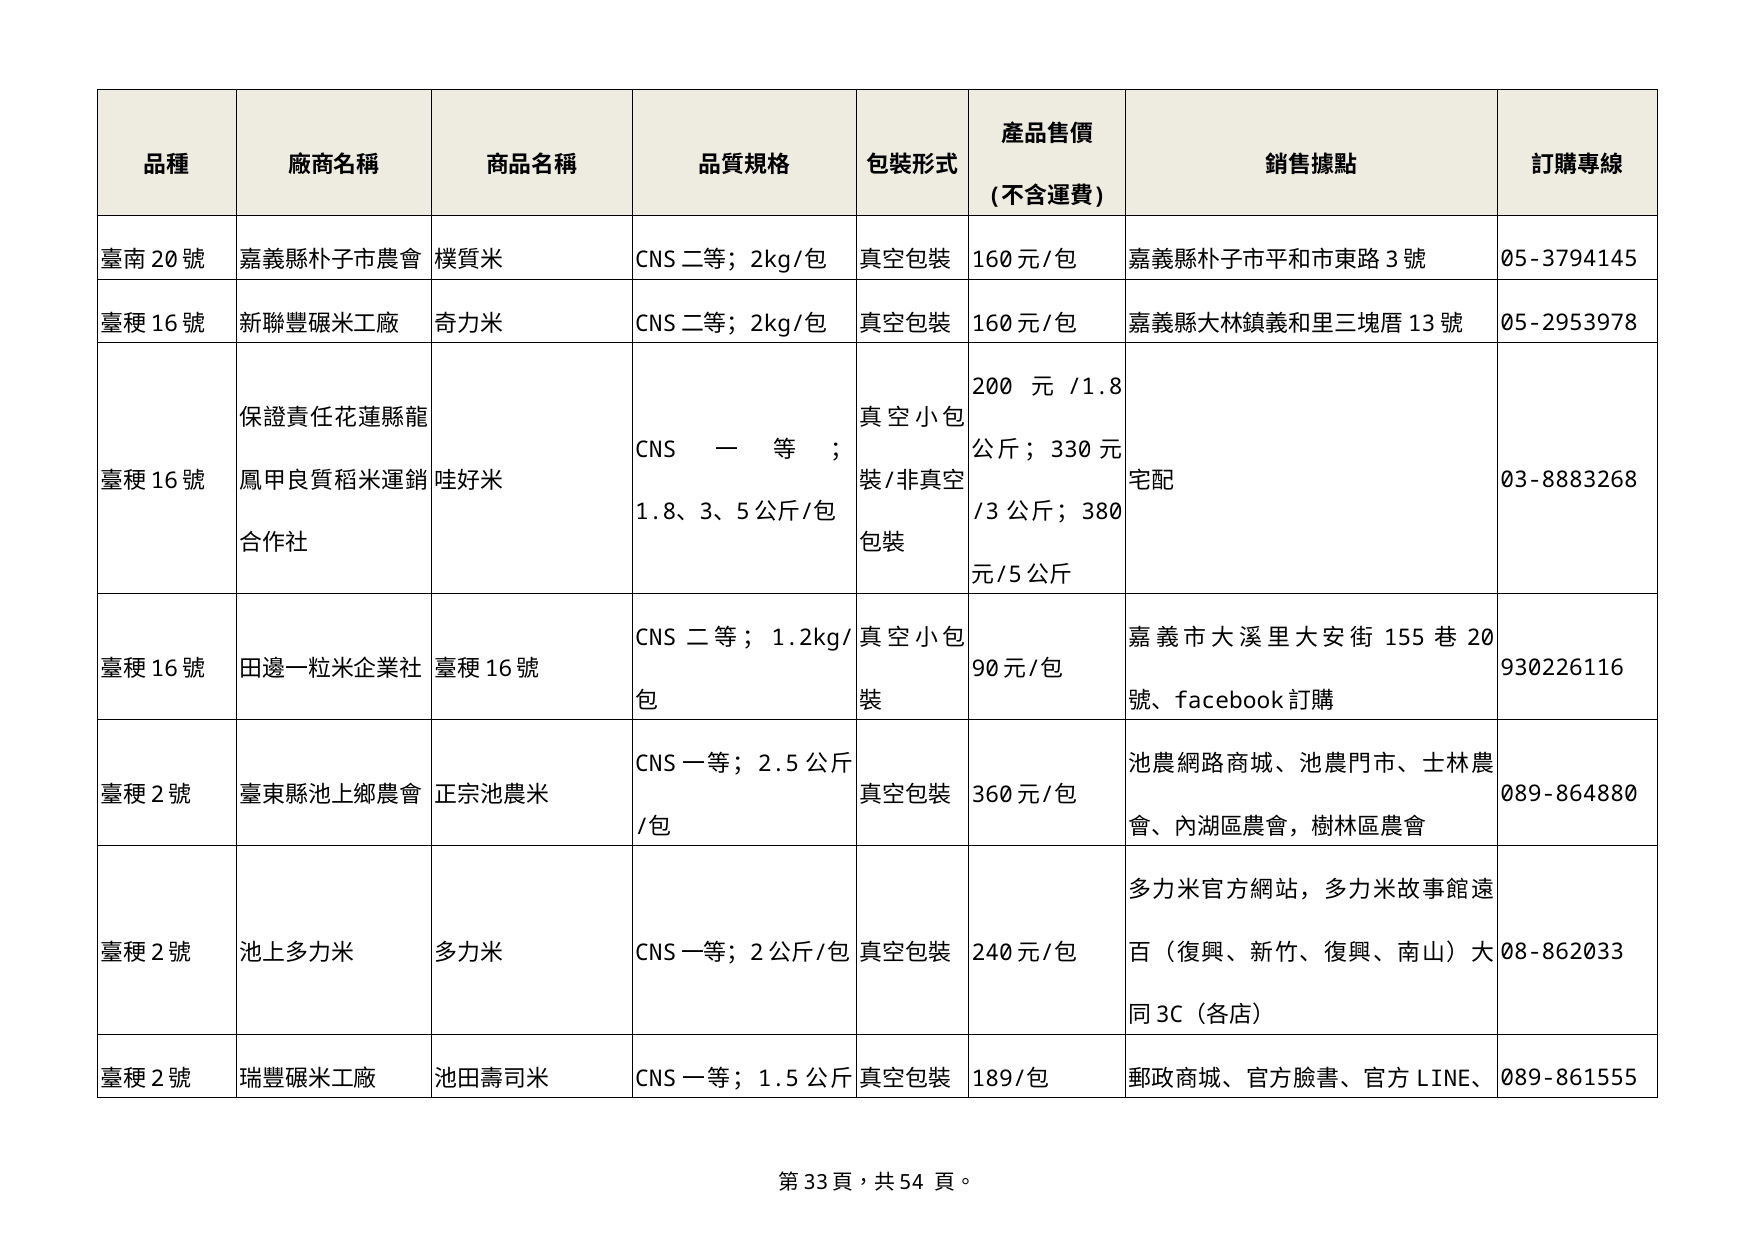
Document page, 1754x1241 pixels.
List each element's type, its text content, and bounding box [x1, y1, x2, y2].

table_cell 臺稉16號 [98, 343, 236, 593]
table_header 品種 [98, 90, 236, 215]
table_cell 真空包裝 [857, 1035, 968, 1097]
table_cell 臺稉2號 [98, 720, 236, 845]
table_cell 池田壽司米 [432, 1035, 632, 1097]
table_cell 多力米 [432, 846, 632, 1034]
table_cell 05-3794145 [1498, 216, 1657, 278]
table_cell 089-864880 [1498, 720, 1657, 845]
table_cell 90元/包 [969, 594, 1125, 719]
table_cell 池農網路商城、池農門市、士林農會、內湖區農會，樹林區農會 [1126, 720, 1497, 845]
table_cell 樸質米 [432, 216, 632, 278]
table_cell CNS二等；1.2kg/包 [633, 594, 856, 719]
table_cell 嘉義市大溪里大安街155巷20號、facebook訂購 [1126, 594, 1497, 719]
table_cell 真空包裝 [857, 280, 968, 342]
table_cell 真空包裝 [857, 846, 968, 1034]
table_cell 160元/包 [969, 216, 1125, 278]
table_cell 嘉義縣大林鎮義和里三塊厝13號 [1126, 280, 1497, 342]
table_header 銷售據點 [1126, 90, 1497, 215]
table_cell 真空包裝 [857, 216, 968, 278]
table_cell 真空包裝 [857, 720, 968, 845]
table_cell 160元/包 [969, 280, 1125, 342]
table_cell 03-8883268 [1498, 343, 1657, 593]
table_cell 05-2953978 [1498, 280, 1657, 342]
table_cell 嘉義縣朴子市平和市東路3號 [1126, 216, 1497, 278]
table_cell 臺稉16號 [98, 280, 236, 342]
table_cell 池上多力米 [237, 846, 431, 1034]
table_cell 189/包 [969, 1035, 1125, 1097]
table_cell 奇力米 [432, 280, 632, 342]
table_cell 真空小包裝/非真空包裝 [857, 343, 968, 593]
table_cell CNS一等；2.5公斤/包 [633, 720, 856, 845]
table_cell 臺南20號 [98, 216, 236, 278]
table_cell 臺稉2號 [98, 1035, 236, 1097]
table_cell 臺稉16號 [432, 594, 632, 719]
table_cell 田邊一粒米企業社 [237, 594, 431, 719]
table_cell 臺稉16號 [98, 594, 236, 719]
table_cell CNS一等；2公斤/包 [633, 846, 856, 1034]
table_cell CNS一等；1.8、3、5公斤/包 [633, 343, 856, 593]
table_header 訂購專線 [1498, 90, 1657, 215]
table_cell CNS一等；1.5公斤 [633, 1035, 856, 1097]
table_cell 089-861555 [1498, 1035, 1657, 1097]
table_cell 360元/包 [969, 720, 1125, 845]
table_cell 郵政商城、官方臉書、官方LINE、 [1126, 1035, 1497, 1097]
table_cell 08-862033 [1498, 846, 1657, 1034]
table_cell 臺稉2號 [98, 846, 236, 1034]
table_cell 正宗池農米 [432, 720, 632, 845]
table_cell 多力米官方網站，多力米故事館遠百（復興、新竹、復興、南山）大同3C（各店） [1126, 846, 1497, 1034]
table_header 廠商名稱 [237, 90, 431, 215]
table_cell 瑞豐碾米工廠 [237, 1035, 431, 1097]
table_cell 930226116 [1498, 594, 1657, 719]
table_header 品質規格 [633, 90, 856, 215]
table_header 包裝形式 [857, 90, 968, 215]
table_header 產品售價 (不含運費) [969, 90, 1125, 215]
table_cell 真空小包裝 [857, 594, 968, 719]
table_cell 嘉義縣朴子市農會 [237, 216, 431, 278]
table_cell 200元/1.8公斤；330元/3公斤；380元/5公斤 [969, 343, 1125, 593]
table_cell 宅配 [1126, 343, 1497, 593]
table_cell 240元/包 [969, 846, 1125, 1034]
table_header 商品名稱 [432, 90, 632, 215]
table_cell 新聯豐碾米工廠 [237, 280, 431, 342]
table_cell 臺東縣池上鄉農會 [237, 720, 431, 845]
table_cell 哇好米 [432, 343, 632, 593]
table_cell 保證責任花蓮縣龍鳳甲良質稻米運銷合作社 [237, 343, 431, 593]
table_cell CNS二等；2kg/包 [633, 216, 856, 278]
table_cell CNS二等；2kg/包 [633, 280, 856, 342]
